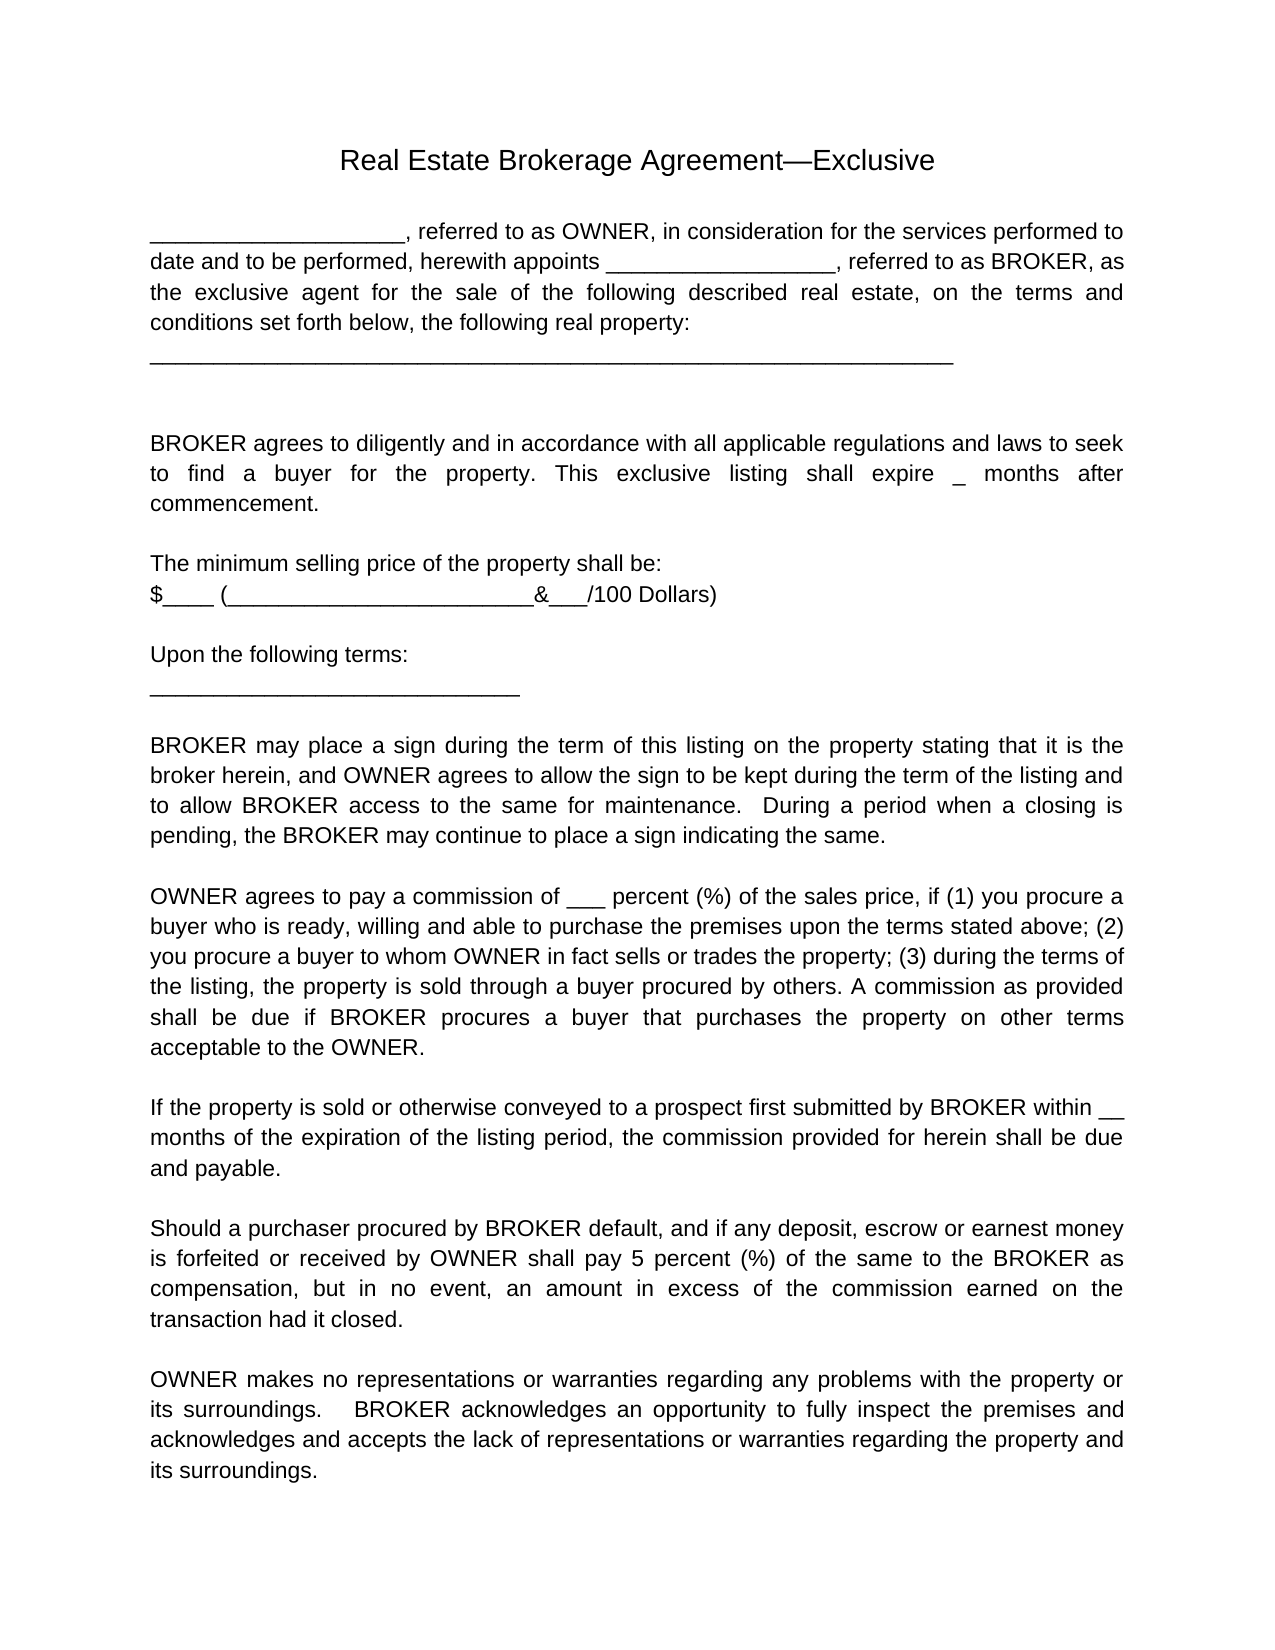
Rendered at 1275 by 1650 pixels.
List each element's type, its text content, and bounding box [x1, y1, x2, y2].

text ____________________, referred to as OWNER, in consideration for the services performed to date and to be performed, herewith appoints __________________, referred to as BROKER, as the exclusive agent for the sale of the following described real estate, on the terms and conditions set forth below, the following real property: [150, 218, 1125, 335]
text _______________________________________________________________ [150, 339, 1125, 365]
text _____________________________ [150, 671, 1125, 697]
text Should a purchaser procured by BROKER default, and if any deposit, escrow or earnest money is forfeited or received by OWNER shall pay 5 percent (%) of the same to the BROKER as compensation, but in no event, an amount in excess of the commission earned on the transaction had it closed. [150, 1215, 1125, 1332]
text BROKER agrees to diligently and in accordance with all applicable regulations and laws to seek to find a buyer for the property. This exclusive listing shall expire _ months after commencement. [150, 429, 1125, 516]
text BROKER may place a sign during the term of this listing on the property stating that it is the broker herein, and OWNER agrees to allow the sign to be kept during the term of the listing and to allow BROKER access to the same for maintenance. During a period when a closing is pending, the BROKER may continue to place a sign indicating the same. [150, 732, 1125, 848]
text $____ (________________________&___/100 Dollars) [150, 581, 1125, 607]
text OWNER makes no representations or warranties regarding any problems with the property or its surroundings. BROKER acknowledges an opportunity to fully inspect the premises and acknowledges and accepts the lack of representations or warranties regarding the property and its surroundings. [150, 1366, 1125, 1483]
text The minimum selling price of the property shall be: [150, 550, 1125, 577]
text Real Estate Brokerage Agreement—Exclusive [150, 143, 1125, 177]
text Upon the following terms: [150, 641, 1125, 667]
text If the property is sold or otherwise conveyed to a prospect first submitted by BROKER within __ months of the expiration of the listing period, the commission provided for herein shall be due and payable. [150, 1094, 1125, 1181]
text OWNER agrees to pay a commission of ___ percent (%) of the sales price, if (1) you procure a buyer who is ready, willing and able to purchase the premises upon the terms stated above; (2) you procure a buyer to whom OWNER in fact sells or trades the property; (3) during the terms of the listing, the property is sold through a buyer procured by others. A commission as provided shall be due if BROKER procures a buyer that purchases the property on other terms acceptable to the OWNER. [150, 883, 1125, 1060]
